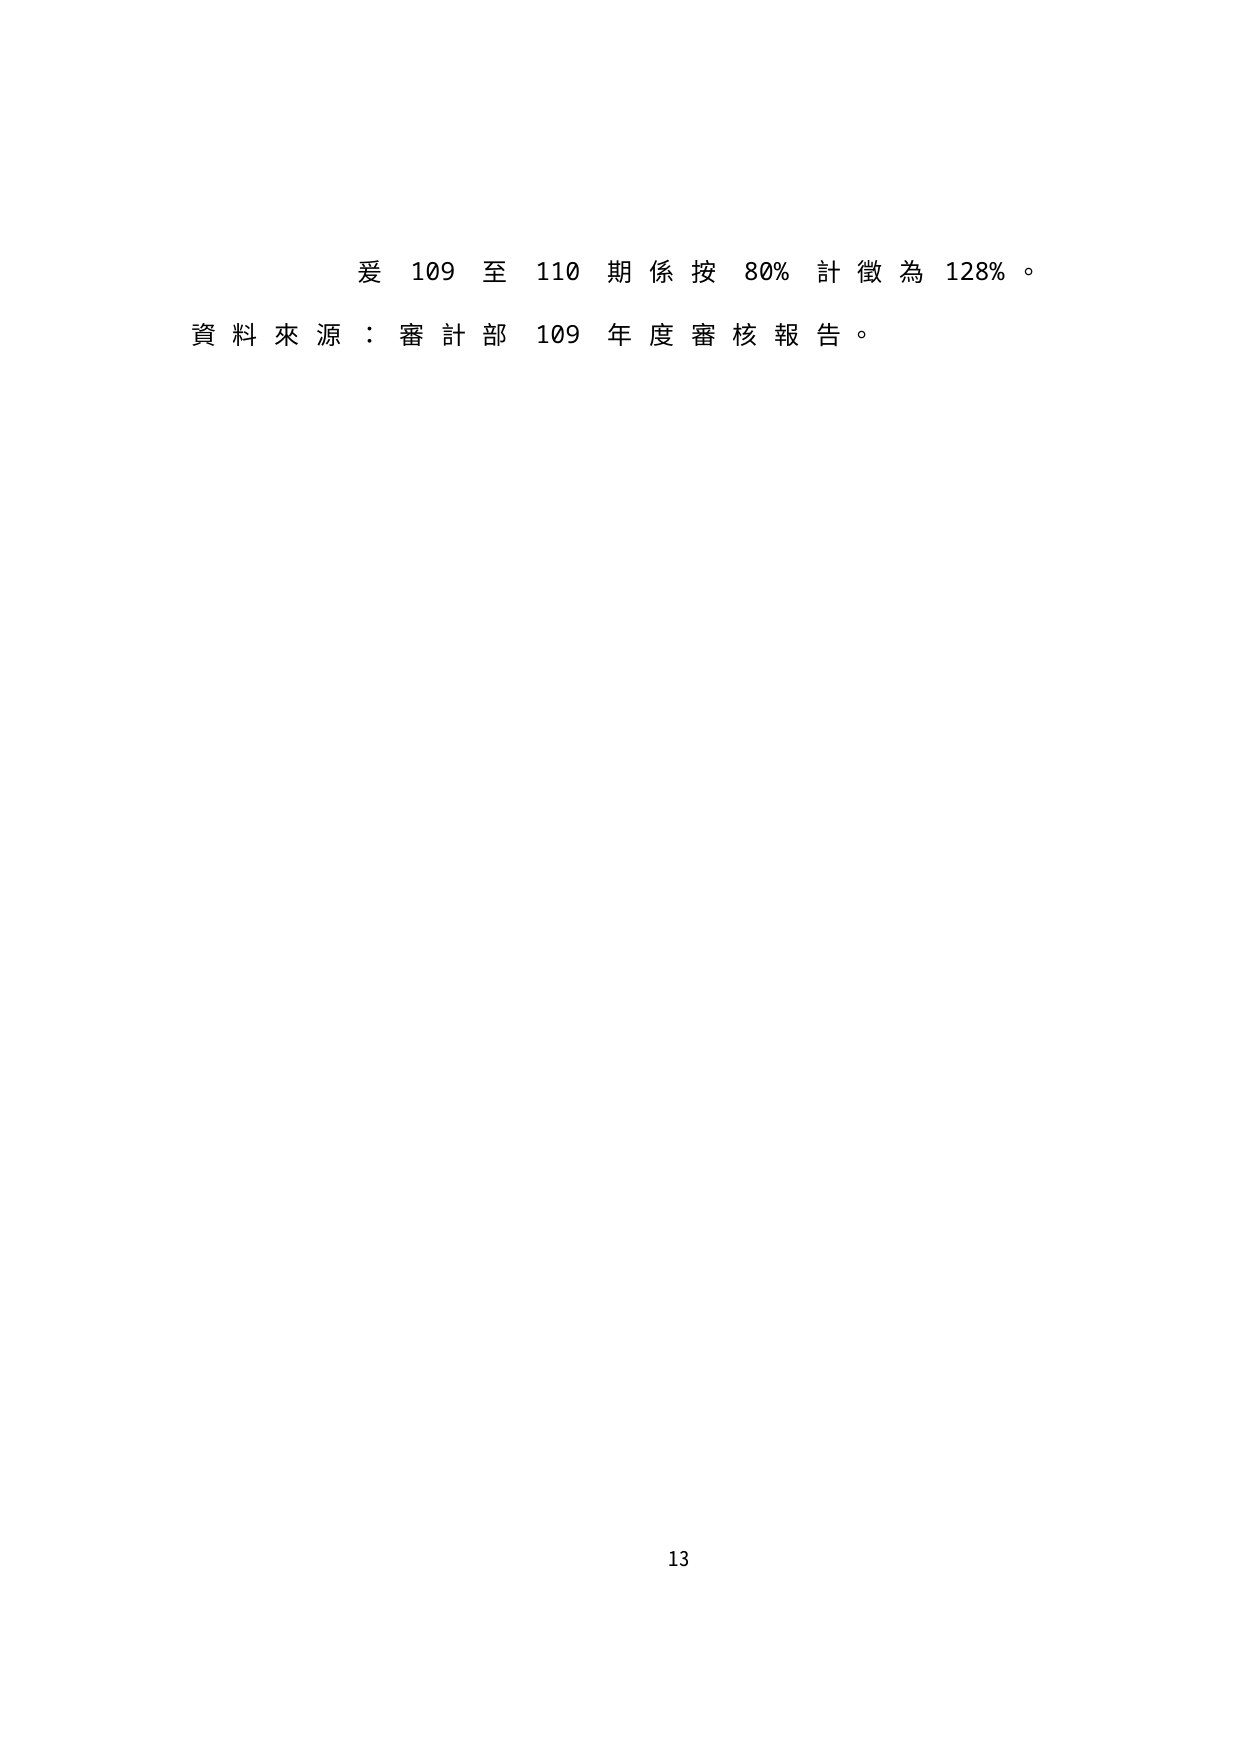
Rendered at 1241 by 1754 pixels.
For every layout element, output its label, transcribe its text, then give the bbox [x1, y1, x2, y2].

text 資料來源：審計部109年度審核報告。 [183, 292, 1058, 354]
text 爰109至110期係按80%計徵為128%。 [183, 229, 1058, 292]
